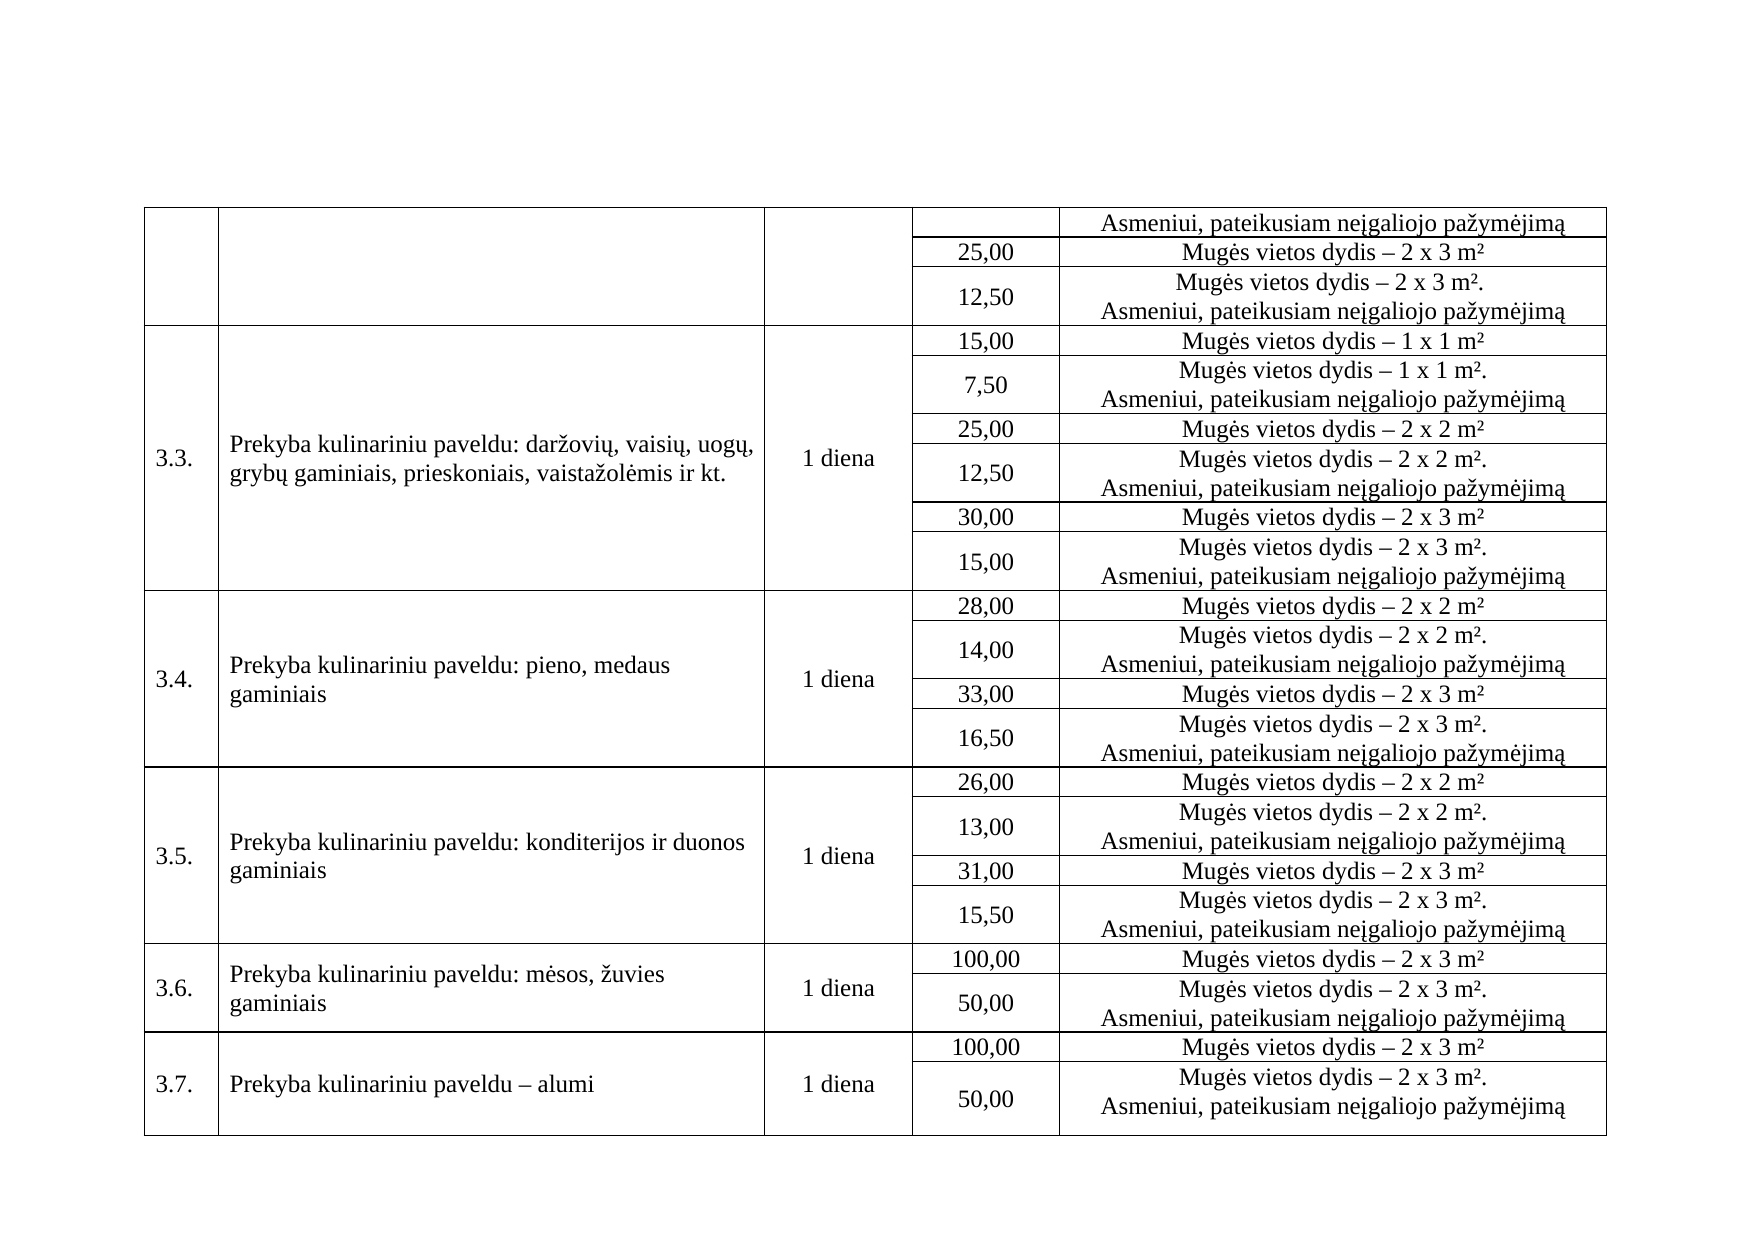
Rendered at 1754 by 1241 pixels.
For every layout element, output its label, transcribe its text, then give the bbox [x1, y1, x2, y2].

table_cell [145, 208, 218, 325]
table_cell Prekyba kulinariniu paveldu: konditerijos ir duonos gaminiais [219, 768, 764, 943]
table_cell 1 diena [765, 1033, 912, 1135]
table_cell 15,50 [913, 886, 1059, 943]
table_cell Mugės vietos dydis – 2 x 3 m² [1060, 679, 1606, 708]
table_cell 3.3. [145, 326, 218, 590]
table_cell 13,00 [913, 797, 1059, 855]
table_cell Prekyba kulinariniu paveldu – alumi [219, 1033, 764, 1135]
table_cell Mugės vietos dydis – 2 x 3 m² [1060, 856, 1606, 884]
table_cell 15,00 [913, 532, 1059, 590]
table_cell Prekyba kulinariniu paveldu: daržovių, vaisių, uogų, grybų gaminiais, prieskoniais, vaistažolėmis ir kt. [219, 326, 764, 590]
table_cell Mugės vietos dydis – 2 x 2 m². Asmeniui, pateikusiam neįgaliojo pažymėjimą [1060, 621, 1606, 678]
table_cell Mugės vietos dydis – 2 x 3 m². Asmeniui, pateikusiam neįgaliojo pažymėjimą [1060, 709, 1606, 766]
table_cell Mugės vietos dydis – 2 x 2 m². Asmeniui, pateikusiam neįgaliojo pažymėjimą [1060, 444, 1606, 501]
table_cell Mugės vietos dydis – 2 x 2 m² [1060, 591, 1606, 619]
table_cell 28,00 [913, 591, 1059, 619]
table_cell Mugės vietos dydis – 1 x 1 m². Asmeniui, pateikusiam neįgaliojo pažymėjimą [1060, 356, 1606, 413]
table_cell Mugės vietos dydis – 2 x 3 m² [1060, 944, 1606, 973]
table_cell Mugės vietos dydis – 2 x 3 m² [1060, 1033, 1606, 1061]
table_cell Prekyba kulinariniu paveldu: pieno, medaus gaminiais [219, 591, 764, 766]
table_cell 50,00 [913, 974, 1059, 1031]
table_cell 1 diena [765, 591, 912, 766]
table_cell Mugės vietos dydis – 2 x 3 m² [1060, 238, 1606, 266]
table_cell 31,00 [913, 856, 1059, 884]
table_cell 50,00 [913, 1062, 1059, 1135]
table_cell 25,00 [913, 414, 1059, 443]
table_cell 3.7. [145, 1033, 218, 1135]
table_cell 3.6. [145, 944, 218, 1031]
table_cell 12,50 [913, 267, 1059, 325]
table_cell Mugės vietos dydis – 2 x 3 m². Asmeniui, pateikusiam neįgaliojo pažymėjimą [1060, 886, 1606, 943]
table_cell 16,50 [913, 709, 1059, 766]
table_cell 1 diena [765, 326, 912, 590]
table_cell 1 diena [765, 768, 912, 943]
table_cell 26,00 [913, 768, 1059, 796]
table_cell 15,00 [913, 326, 1059, 354]
table_cell 1 diena [765, 944, 912, 1031]
table_cell 25,00 [913, 238, 1059, 266]
table_cell Mugės vietos dydis – 2 x 3 m². Asmeniui, pateikusiam neįgaliojo pažymėjimą [1060, 974, 1606, 1031]
table_cell [765, 208, 912, 325]
table_cell Mugės vietos dydis – 1 x 1 m² [1060, 326, 1606, 354]
table_cell 30,00 [913, 503, 1059, 531]
table_cell Mugės vietos dydis – 2 x 2 m². Asmeniui, pateikusiam neįgaliojo pažymėjimą [1060, 797, 1606, 855]
table_cell 100,00 [913, 1033, 1059, 1061]
table_cell Mugės vietos dydis – 2 x 3 m². Asmeniui, pateikusiam neįgaliojo pažymėjimą [1060, 267, 1606, 325]
table_cell Prekyba kulinariniu paveldu: mėsos, žuvies gaminiais [219, 944, 764, 1031]
table_cell 3.5. [145, 768, 218, 943]
table_cell 100,00 [913, 944, 1059, 973]
table_cell Mugės vietos dydis – 2 x 3 m². Asmeniui, pateikusiam neįgaliojo pažymėjimą [1060, 1062, 1606, 1135]
table_cell 3.4. [145, 591, 218, 766]
table_cell 33,00 [913, 679, 1059, 708]
table_cell [219, 208, 764, 325]
table_cell 7,50 [913, 356, 1059, 413]
table_cell Mugės vietos dydis – 2 x 3 m². Asmeniui, pateikusiam neįgaliojo pažymėjimą [1060, 532, 1606, 590]
table_cell Mugės vietos dydis – 2 x 2 m² [1060, 414, 1606, 443]
table_cell Mugės vietos dydis – 2 x 3 m² [1060, 503, 1606, 531]
table_cell [913, 208, 1059, 236]
table_cell 14,00 [913, 621, 1059, 678]
table_cell Mugės vietos dydis – 2 x 2 m² [1060, 768, 1606, 796]
table_cell Asmeniui, pateikusiam neįgaliojo pažymėjimą [1060, 208, 1606, 236]
table_cell 12,50 [913, 444, 1059, 501]
